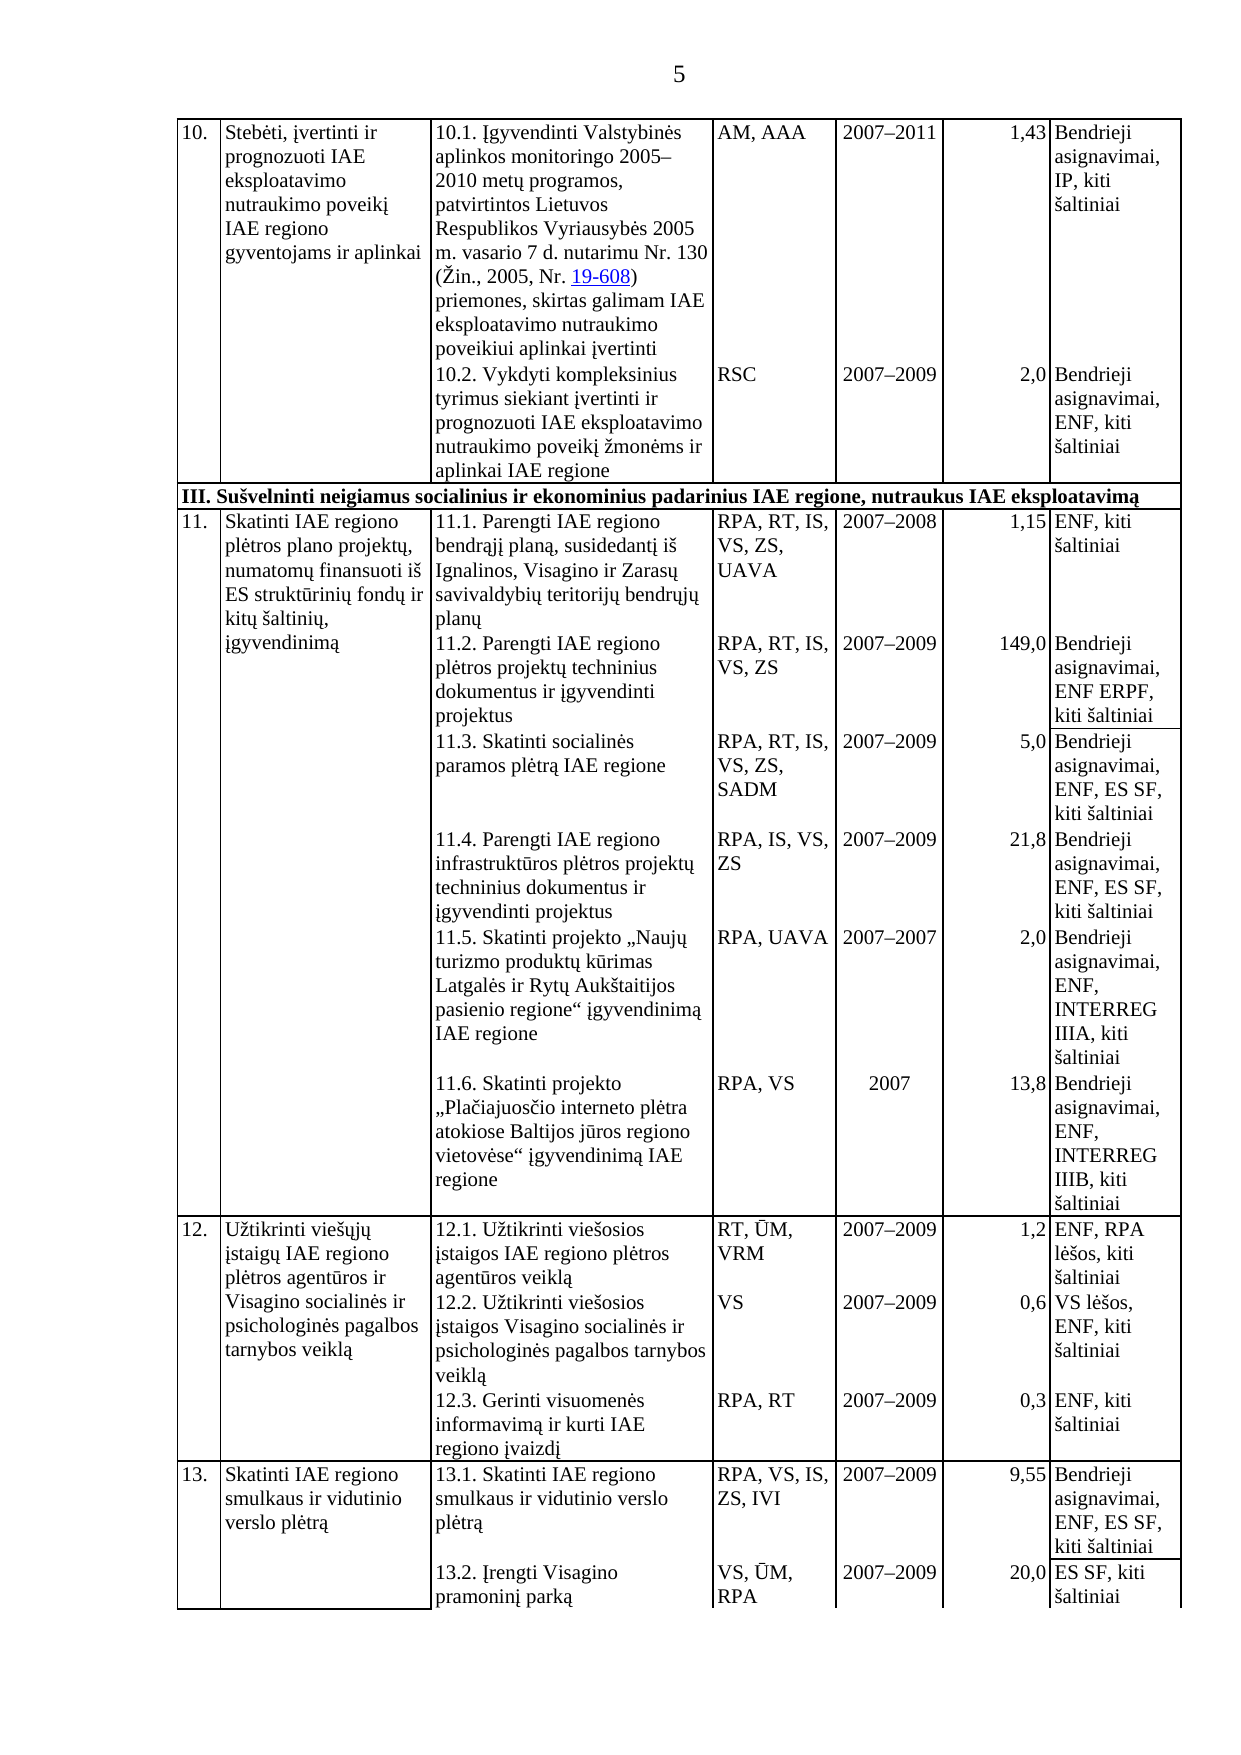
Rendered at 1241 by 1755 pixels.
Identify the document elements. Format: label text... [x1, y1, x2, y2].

table_cell 2007–2007 [837, 923, 942, 1069]
table_cell 10. [178, 120, 220, 482]
table_cell ENF, kiti šaltiniai [1051, 1387, 1180, 1460]
table_cell RPA, RT, IS, VS, ZS [714, 630, 835, 727]
table_cell 11.6. Skatinti projekto „Plačiajuosčio interneto plėtra atokiose Baltijos jūros regiono vietovėse“ įgyvendinimą IAE regione [432, 1069, 712, 1215]
table_cell RPA, RT [714, 1387, 835, 1460]
table_cell Stebėti, įvertinti ir prognozuoti IAE eksploatavimo nutraukimo poveikį IAE regiono gyventojams ir aplinkai [221, 120, 430, 482]
table_cell VS, ŪM, RPA [714, 1558, 835, 1608]
table_cell 2007–2008 [837, 510, 942, 630]
table_cell Bendrieji asignavimai, IP, kiti šaltiniai [1051, 120, 1180, 360]
table_cell 11.2. Parengti IAE regiono plėtros projektų techninius dokumentus ir įgyvendinti projektus [432, 630, 712, 727]
table_cell 11.3. Skatinti socialinės paramos plėtrą IAE regione [432, 728, 712, 825]
table_cell 12. [178, 1217, 220, 1460]
table_cell Bendrieji asignavimai, ENF, INTERREG IIIA, kiti šaltiniai [1051, 923, 1180, 1069]
table_cell 2007–2009 [837, 825, 942, 923]
table_cell Bendrieji asignavimai, ENF ERPF, kiti šaltiniai [1051, 630, 1180, 727]
table_cell RT, ŪM, VRM [714, 1217, 835, 1289]
table_cell 11. [178, 510, 220, 1215]
table_cell 13. [178, 1462, 220, 1608]
table_cell 1,15 [944, 510, 1049, 630]
table_cell 2,0 [944, 923, 1049, 1069]
table_cell 13.2. Įrengti Visagino pramoninį parką [432, 1558, 712, 1608]
table_cell Užtikrinti viešųjų įstaigų IAE regiono plėtros agentūros ir Visagino socialinės ir psichologinės pagalbos tarnybos veiklą [221, 1217, 430, 1460]
table_cell 2007–2009 [837, 1217, 942, 1289]
table_cell RPA, IS, VS, ZS [714, 825, 835, 923]
table_cell 2007–2009 [837, 630, 942, 727]
table_cell RPA, RT, IS, VS, ZS, UAVA [714, 510, 835, 630]
table_cell 20,0 [944, 1558, 1049, 1608]
table_cell 1,43 [944, 120, 1049, 360]
table_cell RPA, VS, IS, ZS, IVI [714, 1462, 835, 1558]
table_cell 2007–2009 [837, 728, 942, 825]
table_cell AM, AAA [714, 120, 835, 360]
table_cell 13,8 [944, 1069, 1049, 1215]
table_cell 2007–2009 [837, 1462, 942, 1558]
table_cell Bendrieji asignavimai, ENF, INTERREG IIIB, kiti šaltiniai [1051, 1069, 1180, 1215]
table_cell 2007–2011 [837, 120, 942, 360]
table_cell 0,6 [944, 1289, 1049, 1387]
table_cell RPA, UAVA [714, 923, 835, 1069]
table_cell RSC [714, 360, 835, 482]
table_cell 21,8 [944, 825, 1049, 923]
table_cell VS lėšos, ENF, kiti šaltiniai [1051, 1289, 1180, 1387]
table_cell 11.4. Parengti IAE regiono infrastruktūros plėtros projektų techninius dokumentus ir įgyvendinti projektus [432, 825, 712, 923]
table_cell 12.2. Užtikrinti viešosios įstaigos Visagino socialinės ir psichologinės pagalbos tarnybos veiklą [432, 1289, 712, 1387]
table_cell Skatinti IAE regiono plėtros plano projektų, numatomų finansuoti iš ES struktūrinių fondų ir kitų šaltinių, įgyvendinimą [221, 510, 430, 1215]
table_cell Skatinti IAE regiono smulkaus ir vidutinio verslo plėtrą [221, 1462, 430, 1608]
table_cell 10.2. Vykdyti kompleksinius tyrimus siekiant įvertinti ir prognozuoti IAE eksploatavimo nutraukimo poveikį žmonėms ir aplinkai IAE regione [432, 360, 712, 482]
table_cell 11.5. Skatinti projekto „Naujų turizmo produktų kūrimas Latgalės ir Rytų Aukštaitijos pasienio regione“ įgyvendinimą IAE regione [432, 923, 712, 1069]
table_cell 1,2 [944, 1217, 1049, 1289]
table_cell 5,0 [944, 728, 1049, 825]
table_cell 2007–2009 [837, 360, 942, 482]
table_cell 9,55 [944, 1462, 1049, 1558]
table_cell VS [714, 1289, 835, 1387]
table_cell 2007–2009 [837, 1558, 942, 1608]
table_cell Bendrieji asignavimai, ENF, ES SF, kiti šaltiniai [1051, 825, 1180, 923]
table_cell RPA, VS [714, 1069, 835, 1215]
table_cell 13.1. Skatinti IAE regiono smulkaus ir vidutinio verslo plėtrą [432, 1462, 712, 1558]
table_cell 2007–2009 [837, 1289, 942, 1387]
table_cell 2007–2009 [837, 1387, 942, 1460]
table_cell 2,0 [944, 360, 1049, 482]
table_cell 2007 [837, 1069, 942, 1215]
table_cell Bendrieji asignavimai, ENF, kiti šaltiniai [1051, 360, 1180, 482]
table_cell 0,3 [944, 1387, 1049, 1460]
table_cell 12.3. Gerinti visuomenės informavimą ir kurti IAE regiono įvaizdį [432, 1387, 712, 1460]
table_cell ENF, kiti šaltiniai [1051, 510, 1180, 630]
table_cell 149,0 [944, 630, 1049, 727]
table_cell RPA, RT, IS, VS, ZS, SADM [714, 728, 835, 825]
